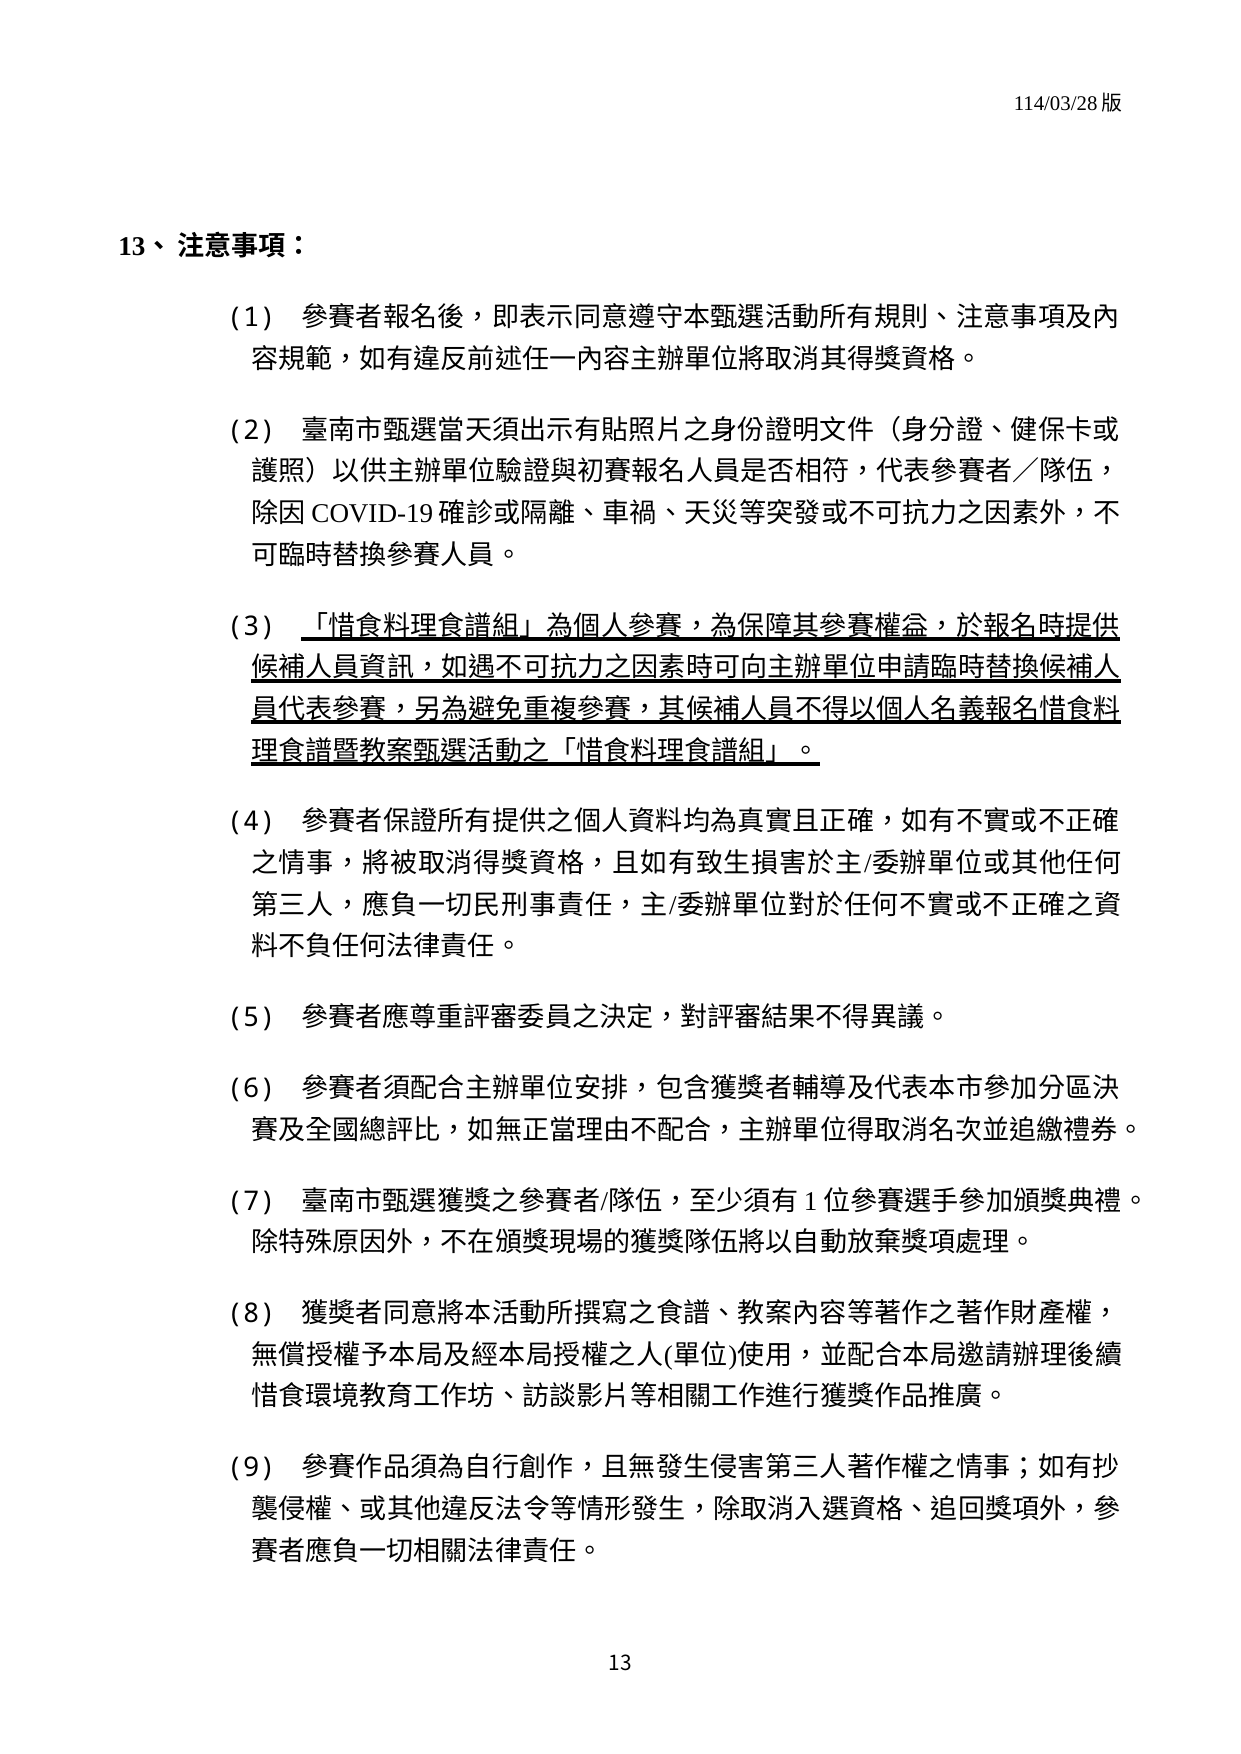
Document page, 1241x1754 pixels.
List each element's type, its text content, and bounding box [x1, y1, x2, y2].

list 參賽者保證所有提供之個人資料均為真實且正確，如有不實或不正確之情事，將被取消得獎資格，且如有致生損害於主/委辦單位或其他任何第三人，應負一切民刑事責任，主/委辦單位對於任何不實或不正確之資料不負任何法律責任。 [251, 797, 1122, 964]
list 參賽者須配合主辦單位安排，包含獲獎者輔導及代表本市參加分區決賽及全國總評比，如無正當理由不配合，主辦單位得取消名次並追繳禮券。 [251, 1064, 1122, 1147]
list 參賽作品須為自行創作，且無發生侵害第三人著作權之情事；如有抄襲侵權、或其他違反法令等情形發生，除取消入選資格、追回獎項外，參賽者應負一切相關法律責任。 [251, 1443, 1122, 1568]
list 「惜食料理食譜組」為個人參賽，為保障其參賽權益，於報名時提供候補人員資訊，如遇不可抗力之因素時可向主辦單位申請臨時替換候補人員代表參賽，另為避免重複參賽，其候補人員不得以個人名義報名惜食料理食譜暨教案甄選活動之「惜食料理食譜組」。 [251, 602, 1122, 768]
list 參賽者應尊重評審委員之決定，對評審結果不得異議。 [251, 993, 1122, 1035]
list 注意事項： [118, 222, 1122, 264]
list 參賽者報名後，即表示同意遵守本甄選活動所有規則、注意事項及內容規範，如有違反前述任一內容主辦單位將取消其得獎資格。 [251, 293, 1122, 377]
list 臺南市甄選當天須出示有貼照片之身份證明文件（身分證、健保卡或護照）以供主辦單位驗證與初賽報名人員是否相符，代表參賽者／隊伍，除因COVID-19確診或隔離、車禍、天災等突發或不可抗力之因素外，不可臨時替換參賽人員。 [251, 406, 1122, 572]
list 獲奬者同意將本活動所撰寫之食譜、教案內容等著作之著作財產權，無償授權予本局及經本局授權之人(單位)使用，並配合本局邀請辦理後續惜食環境教育工作坊、訪談影片等相關工作進行獲獎作品推廣。 [251, 1289, 1122, 1414]
list 臺南市甄選獲獎之參賽者/隊伍，至少須有1位參賽選手參加頒獎典禮。除特殊原因外，不在頒獎現場的獲獎隊伍將以自動放棄獎項處理。 [251, 1177, 1122, 1260]
